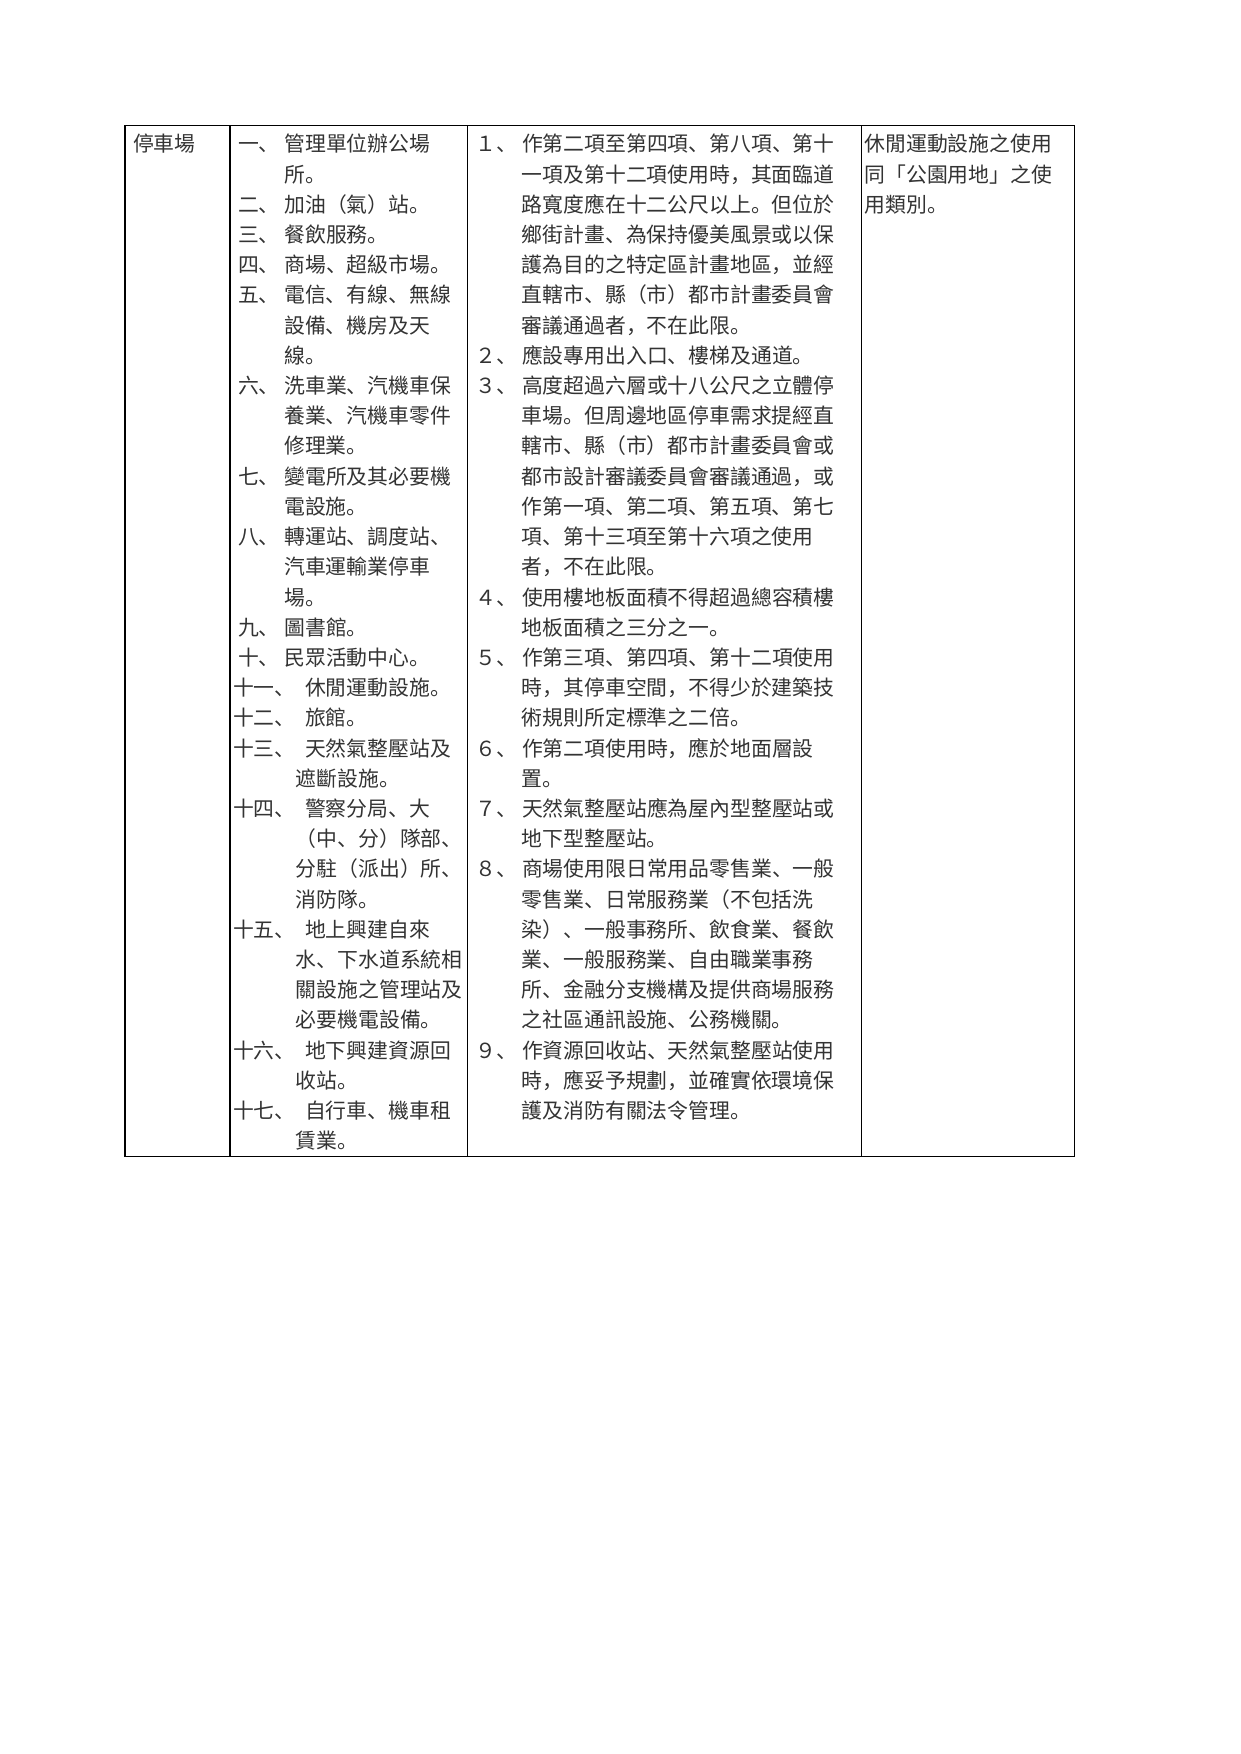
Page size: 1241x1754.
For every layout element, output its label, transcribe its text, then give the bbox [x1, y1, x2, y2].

table_cell 停車場 [126, 126, 229, 1156]
table_cell １、 作第二項至第四項、第八項、第十一項及第十二項使用時，其面臨道路寬度應在十二公尺以上。但位於鄉街計畫、為保持優美風景或以保護為目的之特定區計畫地區，並經直轄市、縣（市）都市計畫委員會審議通過者，不在此限。 ２、 應設專用出入口、樓梯及通道。 ３、 高度超過六層或十八公尺之立體停車場。但周邊地區停車需求提經直轄市、縣（市）都市計畫委員會或都市設計審議委員會審議通過，或作第一項、第二項、第五項、第七項、第十三項至第十六項之使用者，不在此限。 ４、 使用樓地板面積不得超過總容積樓地板面積之三分之一。 ５、 作第三項、第四項、第十二項使用時，其停車空間，不得少於建築技術規則所定標準之二倍。 ６、 作第二項使用時，應於地面層設置。 ７、 天然氣整壓站應為屋內型整壓站或地下型整壓站。 ８、 商場使用限日常用品零售業、一般零售業、日常服務業（不包括洗染）、一般事務所、飲食業、餐飲業、一般服務業、自由職業事務所、金融分支機構及提供商場服務之社區通訊設施、公務機關。 ９、 作資源回收站、天然氣整壓站使用時，應妥予規劃，並確實依環境保護及消防有關法令管理。 [468, 126, 861, 1156]
table_cell 一、 管理單位辦公場所。 二、 加油（氣）站。 三、 餐飲服務。 四、 商場、超級市場。 五、 電信、有線、無線設備、機房及天線。 六、 洗車業、汽機車保養業、汽機車零件修理業。 七、 變電所及其必要機電設施。 八、 轉運站、調度站、汽車運輸業停車場。 九、 圖書館。 十、 民眾活動中心。 十一、 休閒運動設施。 十二、 旅館。 十三、 天然氣整壓站及遮斷設施。 十四、 警察分局、大（中、分）隊部、分駐（派出）所、消防隊。 十五、 地上興建自來水、下水道系統相關設施之管理站及必要機電設備。 十六、 地下興建資源回收站。 十七、 自行車、機車租賃業。 [231, 126, 467, 1156]
table_cell 休閒運動設施之使用同「公園用地」之使用類別。 [862, 126, 1074, 1156]
